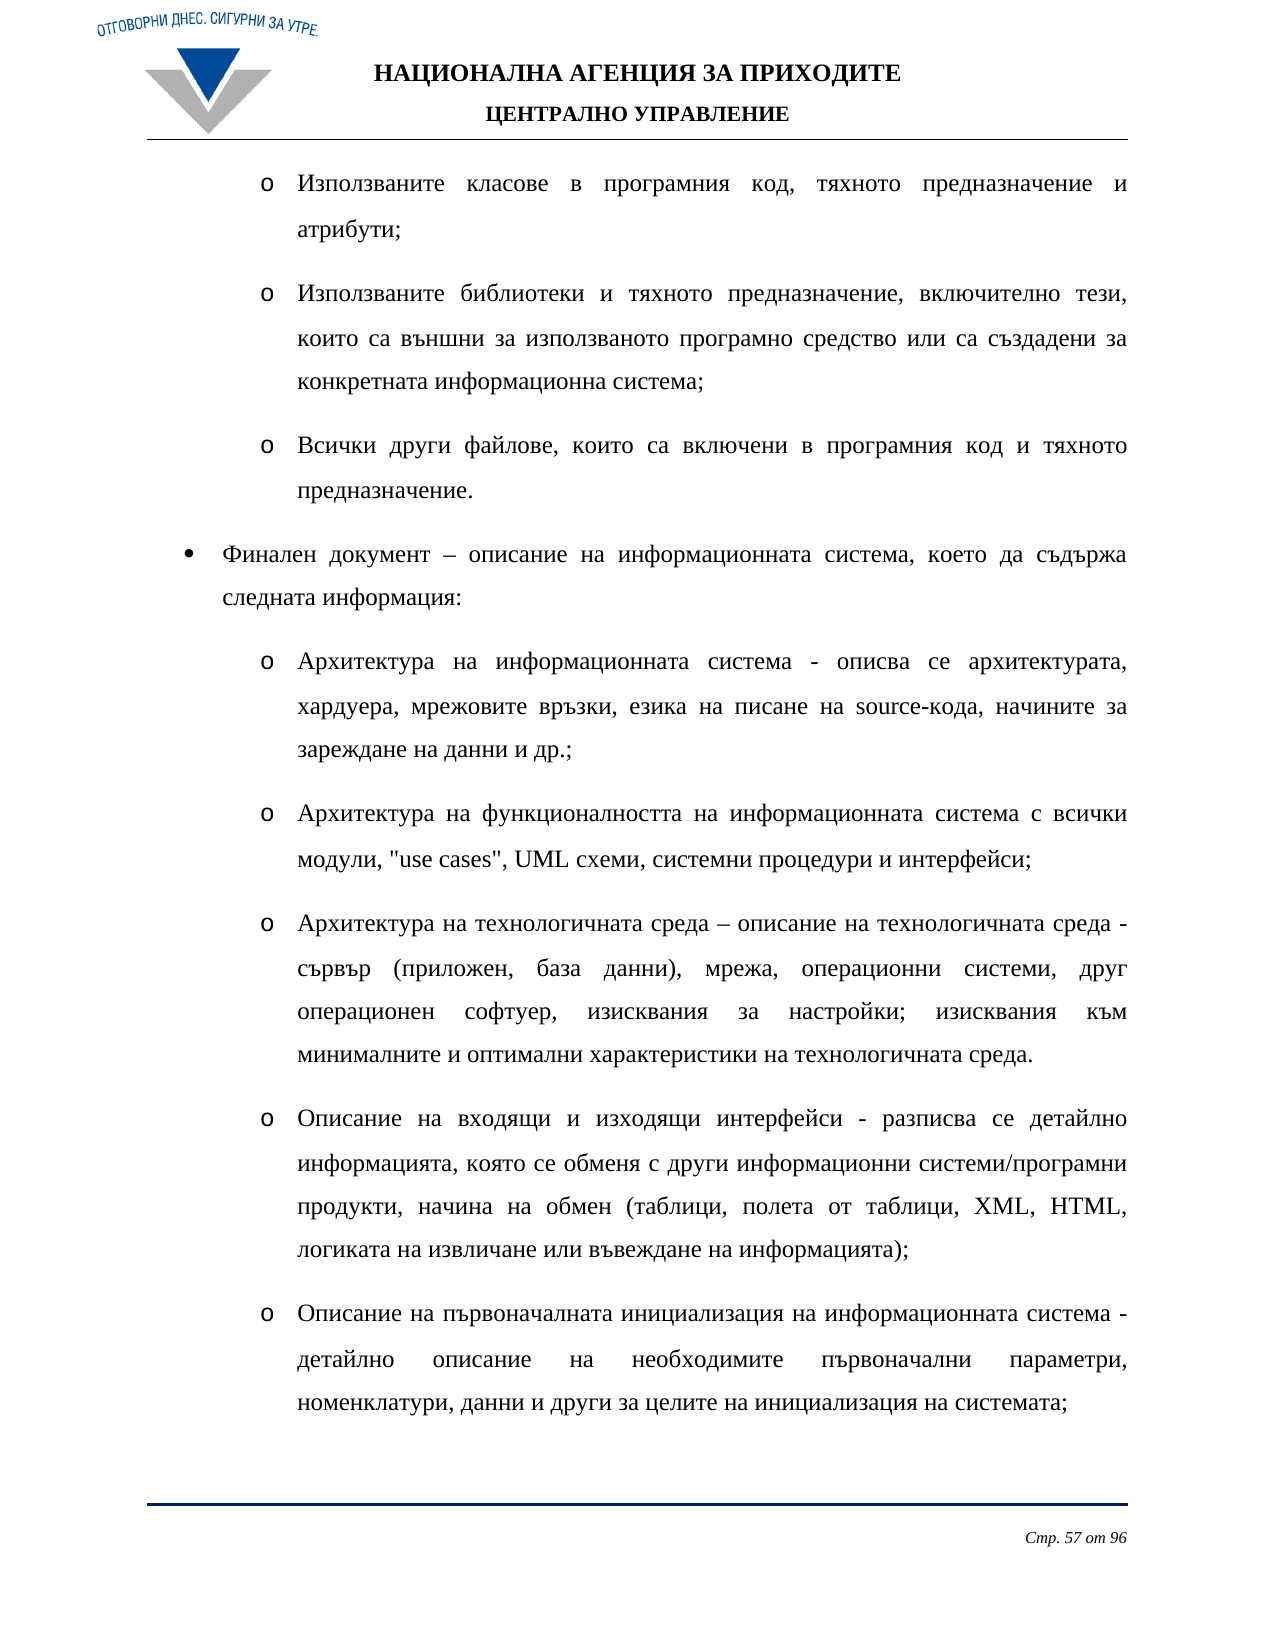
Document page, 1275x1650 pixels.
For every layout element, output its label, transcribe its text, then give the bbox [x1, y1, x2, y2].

list Финален документ – описание на информационната система, което да съдържа следната информация: [184, 539, 1128, 611]
list Всички други файлове, които са включени в програмния код и тяхното предназначение. [259, 430, 1128, 504]
list Описание на първоначалната инициализация на информационната система - детайлно описание на необходимите първоначални параметри, номенклатури, данни и други за целите на инициализация на системата; [259, 1298, 1128, 1416]
list Архитектура на функционалността на информационната система с всички модули, "use cases", UML схеми, системни процедури и интерфейси; [259, 798, 1128, 872]
list Архитектура на технологичната среда – описание на технологичната среда - сървър (приложен, база данни), мрежа, операционни системи, друг операционен софтуер, изисквания за настройки; изисквания към минималните и оптимални характеристики на технологичната среда. [259, 908, 1128, 1068]
list Използваните класове в програмния код, тяхното предназначение и атрибути; [259, 168, 1128, 242]
list Описание на входящи и изходящи интерфейси - разписва се детайлно информацията, която се обменя с други информационни системи/програмни продукти, начина на обмен (таблици, полета от таблици, XML, HTML, логиката на извличане или въвеждане на информацията); [259, 1103, 1128, 1263]
list Използваните библиотеки и тяхното предназначение, включително тези, които са външни за използваното програмно средство или са създадени за конкретната информационна система; [259, 278, 1128, 395]
list Архитектура на информационната система - описва се архитектурата, хардуера, мрежовите връзки, езика на писане на source-кода, начините за зареждане на данни и др.; [259, 646, 1128, 763]
